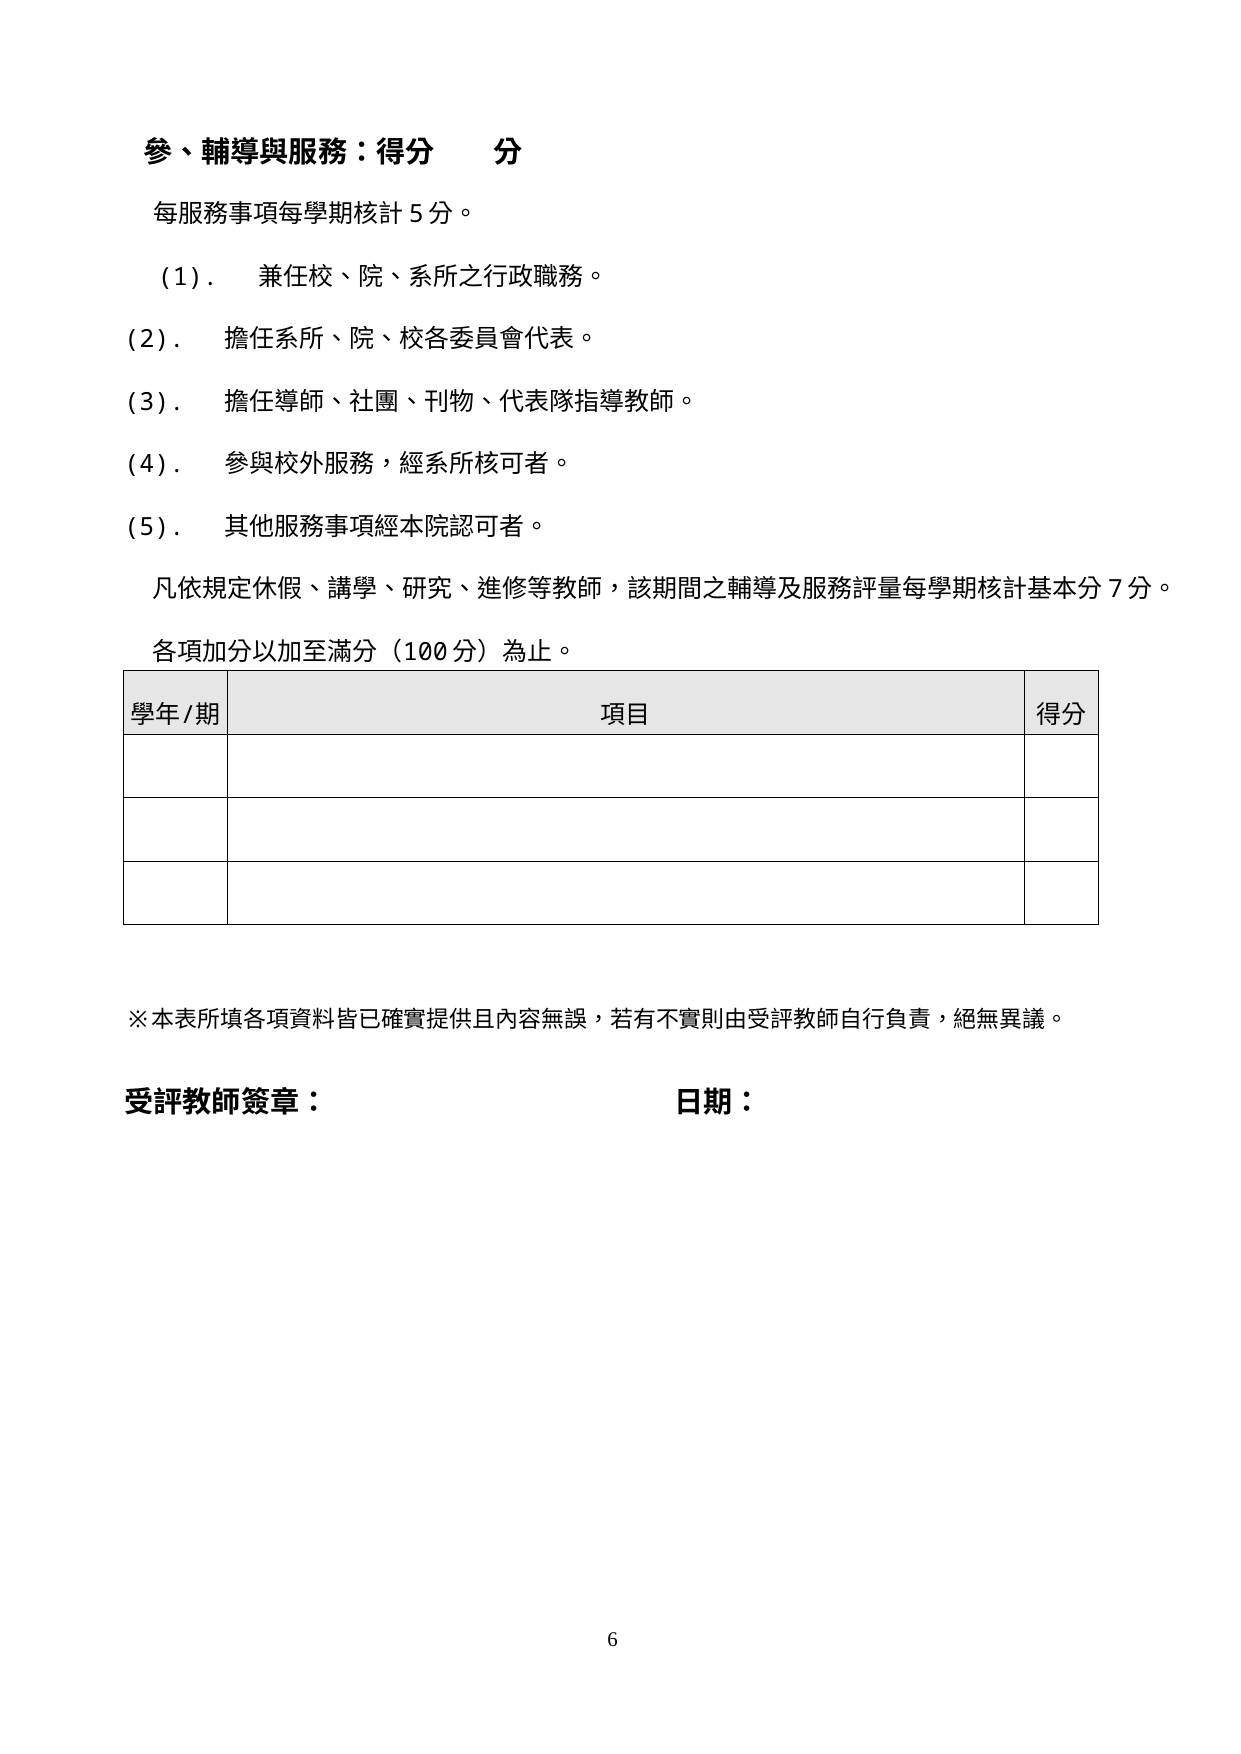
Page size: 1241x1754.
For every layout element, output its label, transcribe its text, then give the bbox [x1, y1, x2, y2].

table_header 得分 [1025, 671, 1098, 734]
table_cell [1025, 862, 1098, 924]
list 擔任導師、社團、刊物、代表隊指導教師。 [124, 358, 1098, 420]
text 參、輔導與服務：得分 分 [143, 108, 1092, 170]
table_cell [1025, 798, 1098, 861]
text 各項加分以加至滿分（100分）為止。 [153, 608, 1092, 670]
table_header 學年/期 [124, 671, 227, 734]
list 其他服務事項經本院認可者。 [124, 483, 1098, 545]
text 每服務事項每學期核計5分。 [154, 170, 1092, 233]
table_cell [124, 862, 227, 924]
table_cell [1025, 735, 1098, 797]
table_cell [228, 735, 1024, 797]
text 凡依規定休假、講學、研究、進修等教師，該期間之輔導及服務評量每學期核計基本分7分。 [153, 545, 1172, 608]
table_header 項目 [228, 671, 1024, 734]
list 擔任系所、院、校各委員會代表。 [124, 295, 1098, 358]
table_cell [124, 735, 227, 797]
table_cell [228, 862, 1024, 924]
text ※本表所填各項資料皆已確實提供且內容無誤，若有不實則由受評教師自行負責，絕無異議。 [124, 976, 1092, 1039]
text 受評教師簽章： 日期： [124, 1078, 1092, 1121]
table_cell [124, 798, 227, 861]
list 兼任校、院、系所之行政職務。 [158, 233, 1098, 295]
list 參與校外服務，經系所核可者。 [124, 420, 1098, 483]
table_cell [228, 798, 1024, 861]
